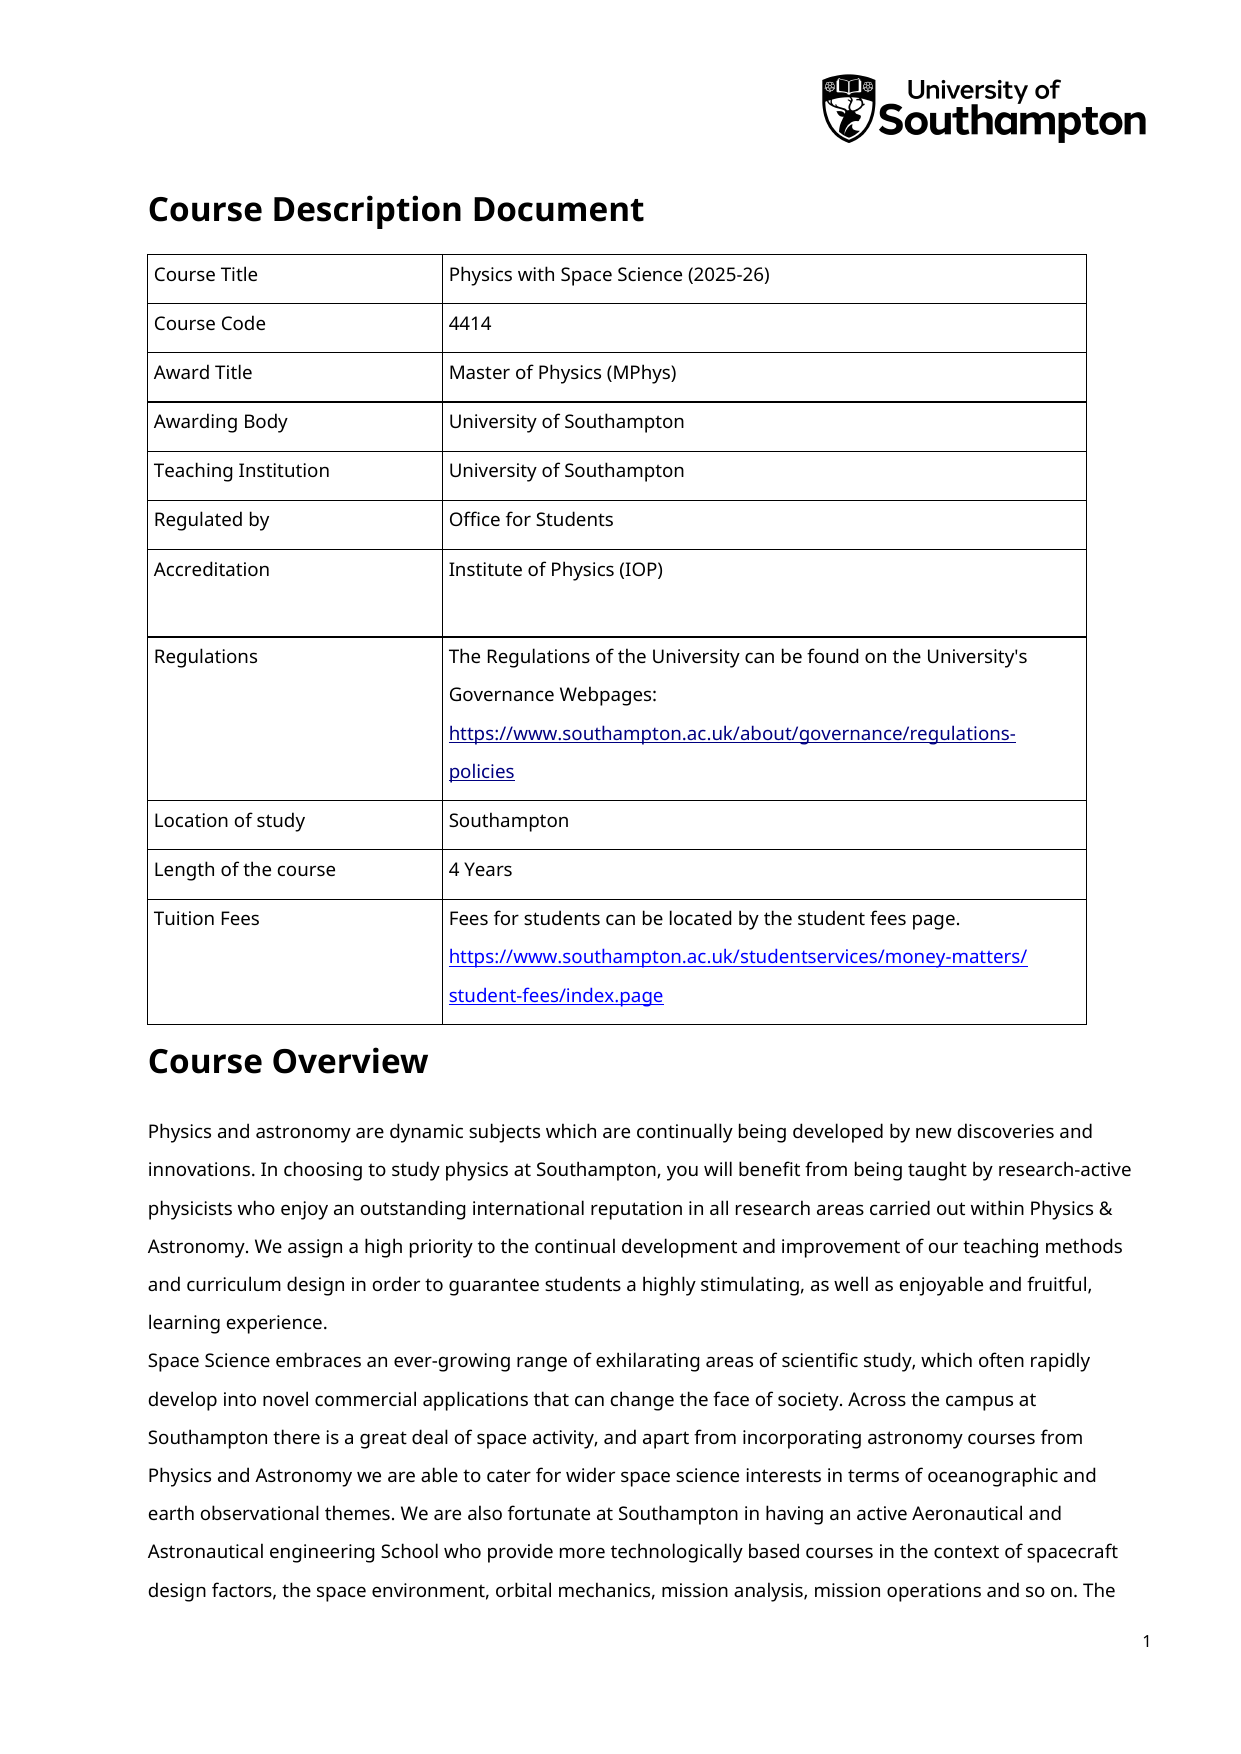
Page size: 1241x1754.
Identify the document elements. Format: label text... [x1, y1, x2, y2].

table_header Course Title [148, 255, 442, 303]
table_cell Accreditation [148, 550, 442, 636]
subtitle Course Description Document [148, 186, 1152, 231]
table_cell Regulations [148, 638, 442, 800]
table_cell Awarding Body [148, 403, 442, 451]
table_cell Teaching Institution [148, 452, 442, 500]
table_cell The Regulations of the University can be found on the University's Governance Webpages: https://www.southampton.ac.uk/about/governance/regulations-policies [443, 638, 1086, 800]
table_header Physics with Space Science (2025-26) [443, 255, 1086, 303]
table_cell 4 Years [443, 850, 1086, 898]
table_cell Award Title [148, 353, 442, 401]
table_cell Tuition Fees [148, 900, 442, 1024]
table_cell Southampton [443, 801, 1086, 849]
table_cell 4414 [443, 304, 1086, 352]
table_cell Office for Students [443, 501, 1086, 549]
table_cell University of Southampton [443, 403, 1086, 451]
table_cell University of Southampton [443, 452, 1086, 500]
table_cell Length of the course [148, 850, 442, 898]
table_cell Course Code [148, 304, 442, 352]
table_cell Institute of Physics (IOP) [443, 550, 1086, 636]
table_cell Regulated by [148, 501, 442, 549]
text Physics and astronomy are dynamic subjects which are continually being developed by new discoveries and innovations. In choosing to study physics at Southampton, you will benefit from being taught by research-active physicists who enjoy an outstanding international reputation in all research areas carried out within Physics & Astronomy. We assign a high priority to the continual development and improvement of our teaching methods and curriculum design in order to guarantee students a highly stimulating, as well as enjoyable and fruitful, learning experience. Space Science embraces an ever-growing range of exhilarating areas of scientific study, which often rapidly develop into novel commercial applications that can change the face of society. Across the campus at Southampton there is a great deal of space activity, and apart from incorporating astronomy courses from Physics and Astronomy we are able to cater for wider space science interests in terms of oceanographic and earth observational themes. We are also fortunate at Southampton in having an active Aeronautical and Astronautical engineering School who provide more technologically based courses in the context of spacecraft design factors, the space environment, orbital mechanics, mission analysis, mission operations and so on. The [148, 1118, 1145, 1603]
subtitle Course Overview [148, 1038, 1152, 1083]
table_cell Location of study [148, 801, 442, 849]
table_cell Fees for students can be located by the student fees page. https://www.southampton.ac.uk/studentservices/money-matters/student-fees/index.page [443, 900, 1086, 1024]
table_cell Master of Physics (MPhys) [443, 353, 1086, 401]
